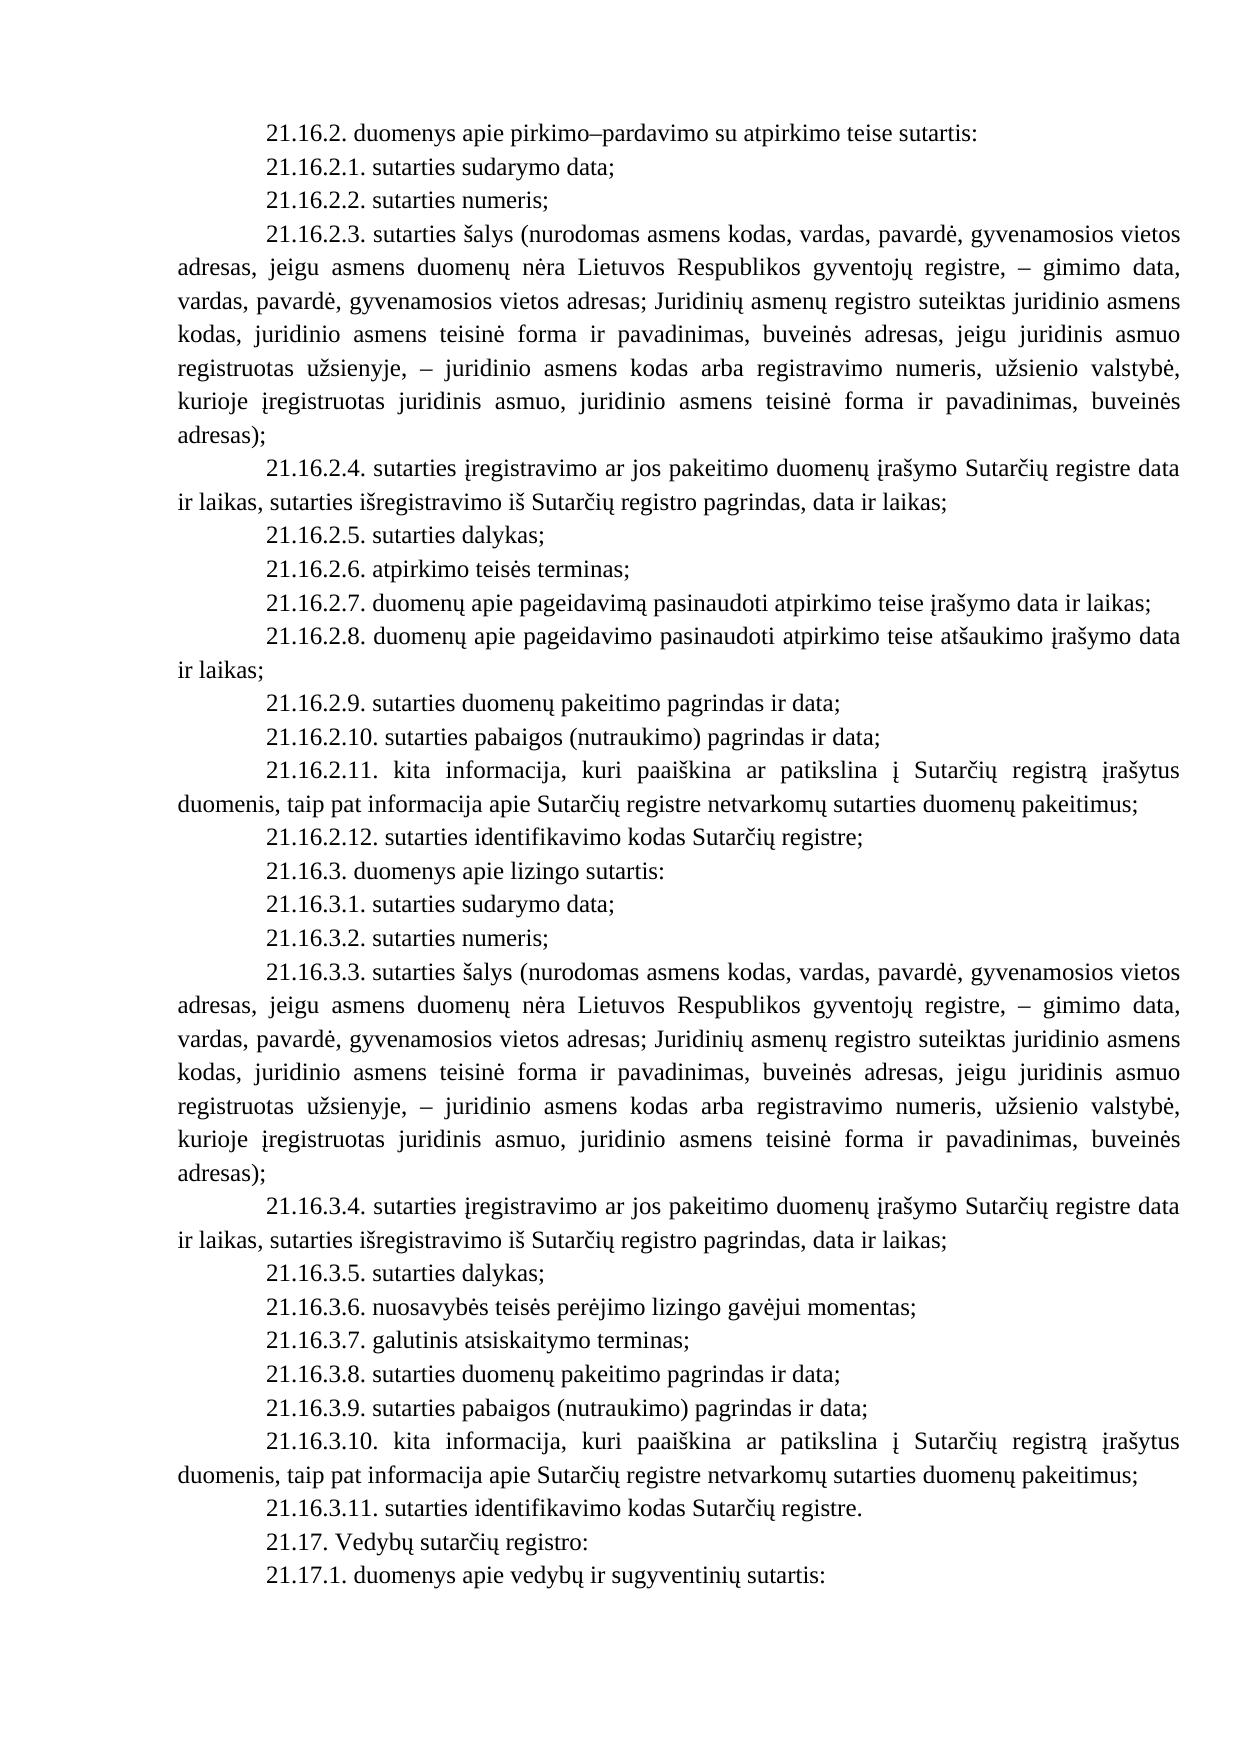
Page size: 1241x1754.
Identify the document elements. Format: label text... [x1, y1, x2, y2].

text 21.16.2. duomenys apie pirkimo–pardavimo su atpirkimo teise sutartis: [177, 118, 1181, 147]
text 21.16.3.1. sutarties sudarymo data; [177, 889, 1181, 918]
text 21.16.2.1. sutarties sudarymo data; [177, 152, 1181, 180]
text 21.16.2.8. duomenų apie pageidavimo pasinaudoti atpirkimo teise atšaukimo įrašymo data ir laikas; [177, 621, 1181, 683]
text 21.16.2.4. sutarties įregistravimo ar jos pakeitimo duomenų įrašymo Sutarčių registre data ir laikas, sutarties išregistravimo iš Sutarčių registro pagrindas, data ir laikas; [177, 453, 1181, 516]
text 21.16.2.9. sutarties duomenų pakeitimo pagrindas ir data; [177, 688, 1181, 717]
text 21.16.2.10. sutarties pabaigos (nutraukimo) pagrindas ir data; [177, 722, 1181, 751]
text 21.16.3.10. kita informacija, kuri paaiškina ar patikslina į Sutarčių registrą įrašytus duomenis, taip pat informacija apie Sutarčių registre netvarkomų sutarties duomenų pakeitimus; [177, 1426, 1181, 1488]
text 21.16.3.4. sutarties įregistravimo ar jos pakeitimo duomenų įrašymo Sutarčių registre data ir laikas, sutarties išregistravimo iš Sutarčių registro pagrindas, data ir laikas; [177, 1191, 1181, 1254]
text 21.17.1. duomenys apie vedybų ir sugyventinių sutartis: [177, 1560, 1181, 1589]
text 21.16.2.2. sutarties numeris; [177, 185, 1181, 214]
text 21.16.3.3. sutarties šalys (nurodomas asmens kodas, vardas, pavardė, gyvenamosios vietos adresas, jeigu asmens duomenų nėra Lietuvos Respublikos gyventojų registre, – gimimo data, vardas, pavardė, gyvenamosios vietos adresas; Juridinių asmenų registro suteiktas juridinio asmens kodas, juridinio asmens teisinė forma ir pavadinimas, buveinės adresas, jeigu juridinis asmuo registruotas užsienyje, – juridinio asmens kodas arba registravimo numeris, užsienio valstybė, kurioje įregistruotas juridinis asmuo, juridinio asmens teisinė forma ir pavadinimas, buveinės adresas); [177, 957, 1181, 1187]
text 21.16.3.9. sutarties pabaigos (nutraukimo) pagrindas ir data; [177, 1393, 1181, 1421]
text 21.16.2.3. sutarties šalys (nurodomas asmens kodas, vardas, pavardė, gyvenamosios vietos adresas, jeigu asmens duomenų nėra Lietuvos Respublikos gyventojų registre, – gimimo data, vardas, pavardė, gyvenamosios vietos adresas; Juridinių asmenų registro suteiktas juridinio asmens kodas, juridinio asmens teisinė forma ir pavadinimas, buveinės adresas, jeigu juridinis asmuo registruotas užsienyje, – juridinio asmens kodas arba registravimo numeris, užsienio valstybė, kurioje įregistruotas juridinis asmuo, juridinio asmens teisinė forma ir pavadinimas, buveinės adresas); [177, 219, 1181, 449]
text 21.16.3.11. sutarties identifikavimo kodas Sutarčių registre. [177, 1493, 1181, 1522]
text 21.16.3.8. sutarties duomenų pakeitimo pagrindas ir data; [177, 1359, 1181, 1388]
text 21.16.3.2. sutarties numeris; [177, 923, 1181, 952]
text 21.16.3.7. galutinis atsiskaitymo terminas; [177, 1326, 1181, 1354]
text 21.16.2.5. sutarties dalykas; [177, 521, 1181, 549]
text 21.16.2.12. sutarties identifikavimo kodas Sutarčių registre; [177, 822, 1181, 851]
text 21.16.2.6. atpirkimo teisės terminas; [177, 554, 1181, 583]
text 21.16.3. duomenys apie lizingo sutartis: [177, 856, 1181, 885]
text 21.17. Vedybų sutarčių registro: [177, 1527, 1181, 1556]
text 21.16.3.5. sutarties dalykas; [177, 1258, 1181, 1287]
text 21.16.2.7. duomenų apie pageidavimą pasinaudoti atpirkimo teise įrašymo data ir laikas; [177, 588, 1181, 616]
text 21.16.3.6. nuosavybės teisės perėjimo lizingo gavėjui momentas; [177, 1292, 1181, 1321]
text 21.16.2.11. kita informacija, kuri paaiškina ar patikslina į Sutarčių registrą įrašytus duomenis, taip pat informacija apie Sutarčių registre netvarkomų sutarties duomenų pakeitimus; [177, 755, 1181, 818]
